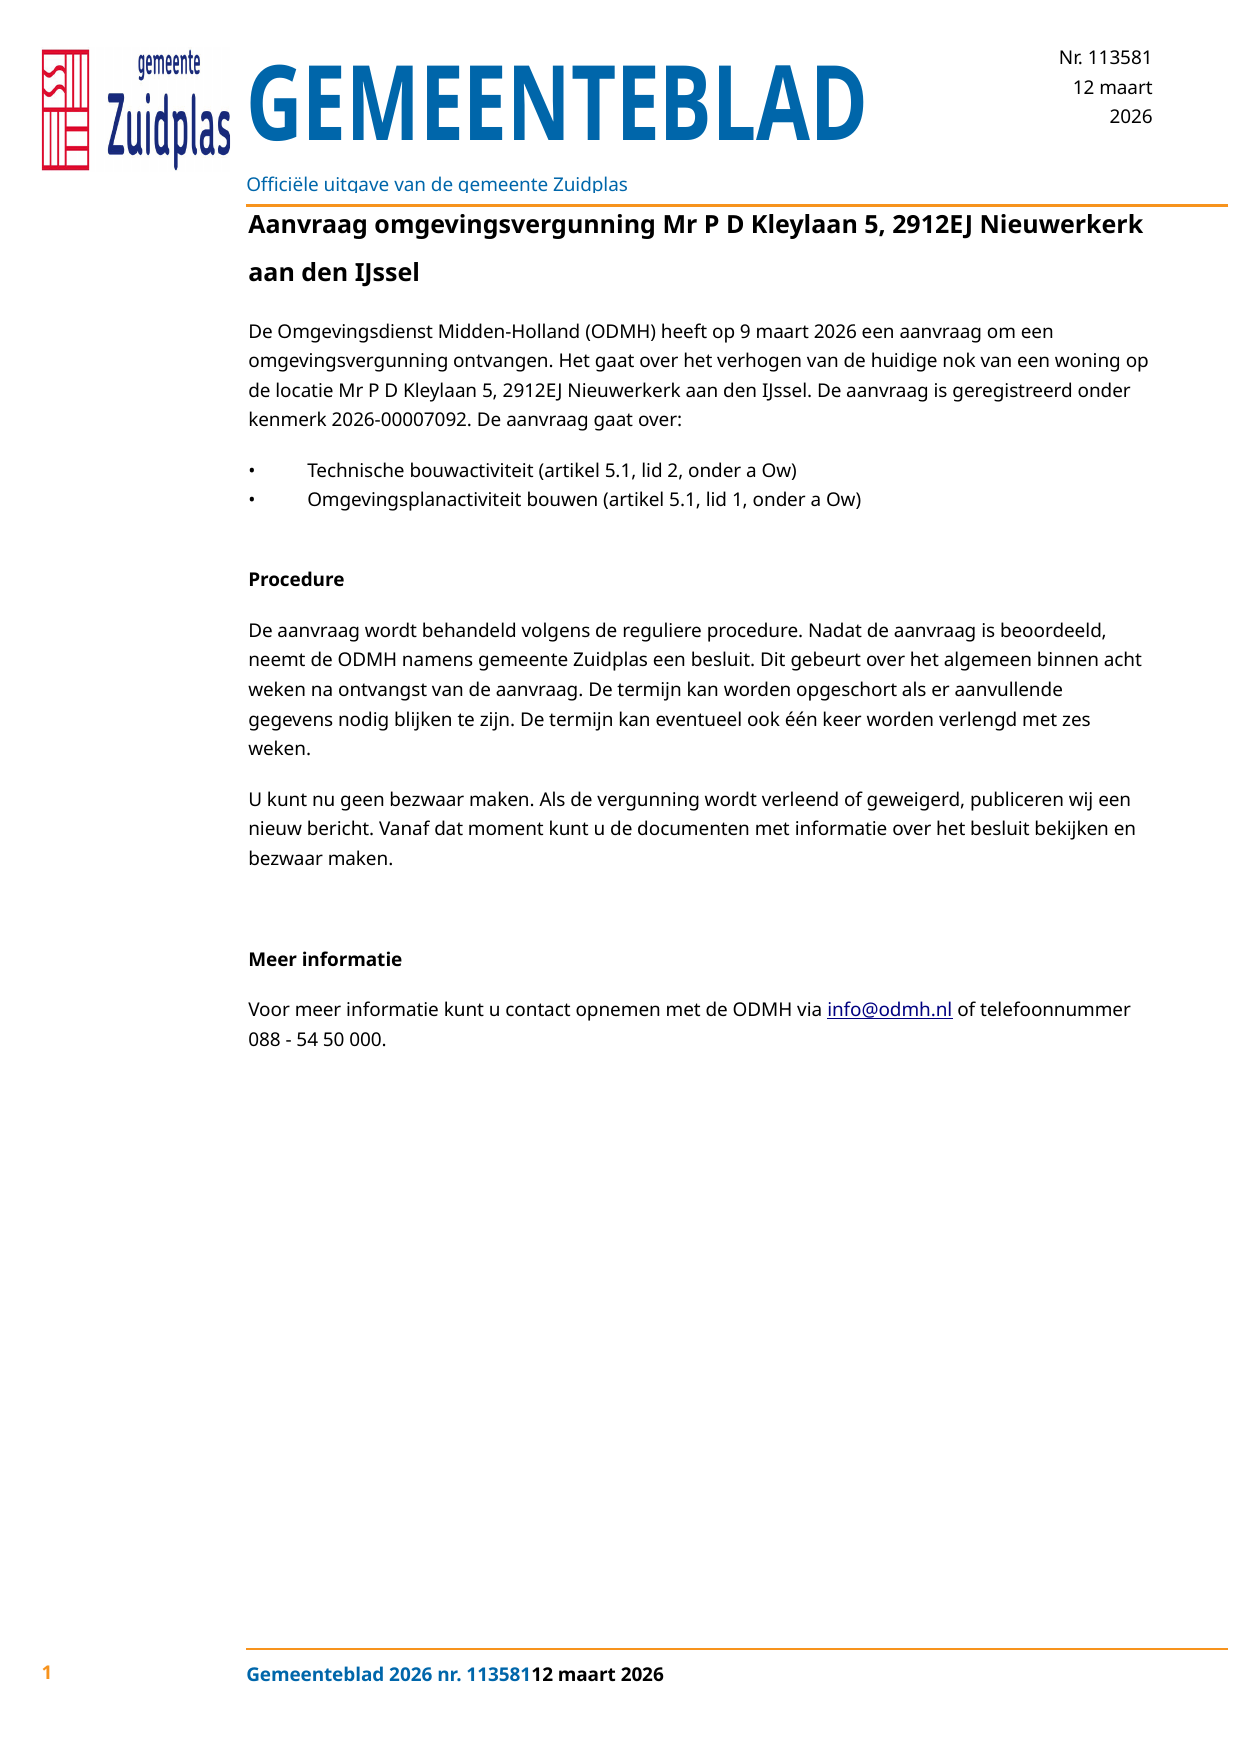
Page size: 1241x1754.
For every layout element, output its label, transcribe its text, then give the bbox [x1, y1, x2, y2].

text Aanvraag omgevingsvergunning Mr P D Kleylaan 5, 2912EJ Nieuwerkerk aan den IJssel [248, 207, 1152, 288]
list Technische bouwactiviteit (artikel 5.1, lid 2, onder a Ow) [248, 457, 1152, 483]
picture [41, 47, 231, 172]
text Voor meer informatie kunt u contact opnemen met de ODMH via info@odmh.nl of telefoonnummer 088 - 54 50 000. [248, 996, 1152, 1052]
text De aanvraag wordt behandeld volgens de reguliere procedure. Nadat de aanvraag is beoordeeld, neemt de ODMH namens gemeente Zuidplas een besluit. Dit gebeurt over het algemeen binnen acht weken na ontvangst van de aanvraag. De termijn kan worden opgeschort als er aanvullende gegevens nodig blijken te zijn. De termijn kan eventueel ook één keer worden verlengd met zes weken. [248, 617, 1152, 761]
text Meer informatie [248, 946, 1152, 972]
list Omgevingsplanactiviteit bouwen (artikel 5.1, lid 1, onder a Ow) [248, 487, 1152, 512]
text U kunt nu geen bezwaar maken. Als de vergunning wordt verleend of geweigerd, publiceren wij een nieuw bericht. Vanaf dat moment kunt u de documenten met informatie over het besluit bekijken en bezwaar maken. [248, 786, 1152, 871]
text De Omgevingsdienst Midden-Holland (ODMH) heeft op 9 maart 2026 een aanvraag om een omgevingsvergunning ontvangen. Het gaat over het verhogen van de huidige nok van een woning op de locatie Mr P D Kleylaan 5, 2912EJ Nieuwerkerk aan den IJssel. De aanvraag is geregistreerd onder kenmerk 2026-00007092. De aanvraag gaat over: [248, 318, 1152, 432]
text Procedure [248, 567, 1152, 592]
